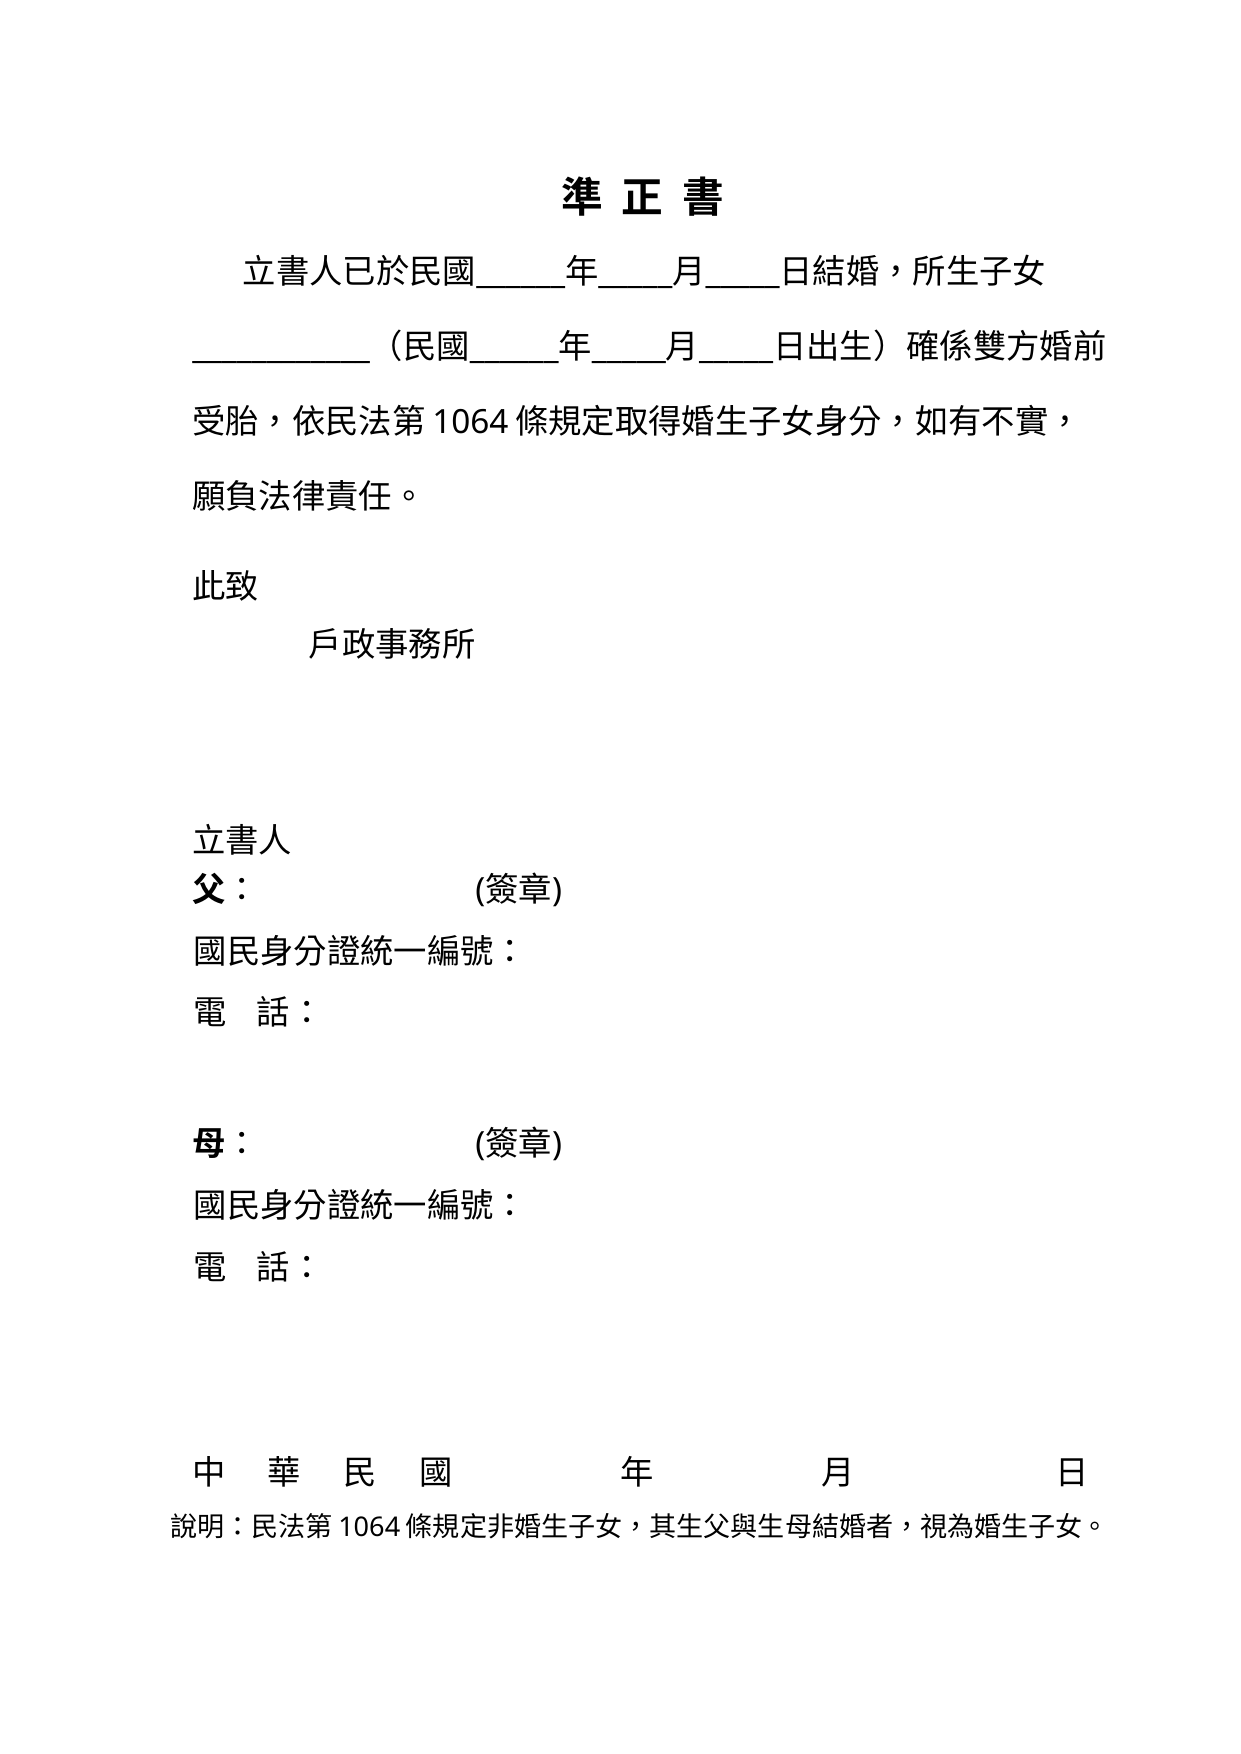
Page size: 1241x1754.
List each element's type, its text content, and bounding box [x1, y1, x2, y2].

text 母： (簽章) [192, 1117, 1107, 1166]
text 立書人 [192, 813, 1107, 863]
text 說明：民法第1064條規定非婚生子女，其生父與生母結婚者，視為婚生子女。 [170, 1511, 1107, 1543]
text 中 華 民 國 年 月 日 [192, 1451, 1107, 1493]
text 國民身分證統一編號： [192, 1166, 1107, 1241]
text 電 話： [192, 1241, 1107, 1289]
text 父： (簽章) [192, 863, 1107, 911]
text 此致 [192, 532, 1107, 615]
text 戶政事務所 [192, 615, 1107, 667]
text 國民身分證統一編號： [192, 911, 1107, 986]
text 立書人已於民國______年_____月_____日結婚，所生子女 [192, 232, 1107, 307]
text 電 話： [192, 986, 1107, 1034]
text ____________（民國______年_____月_____日出生）確係雙方婚前受胎，依民法第1064條規定取得婚生子女身分，如有不實，願負法律責任。 [192, 307, 1107, 532]
text 準 正 書 [192, 157, 1093, 232]
